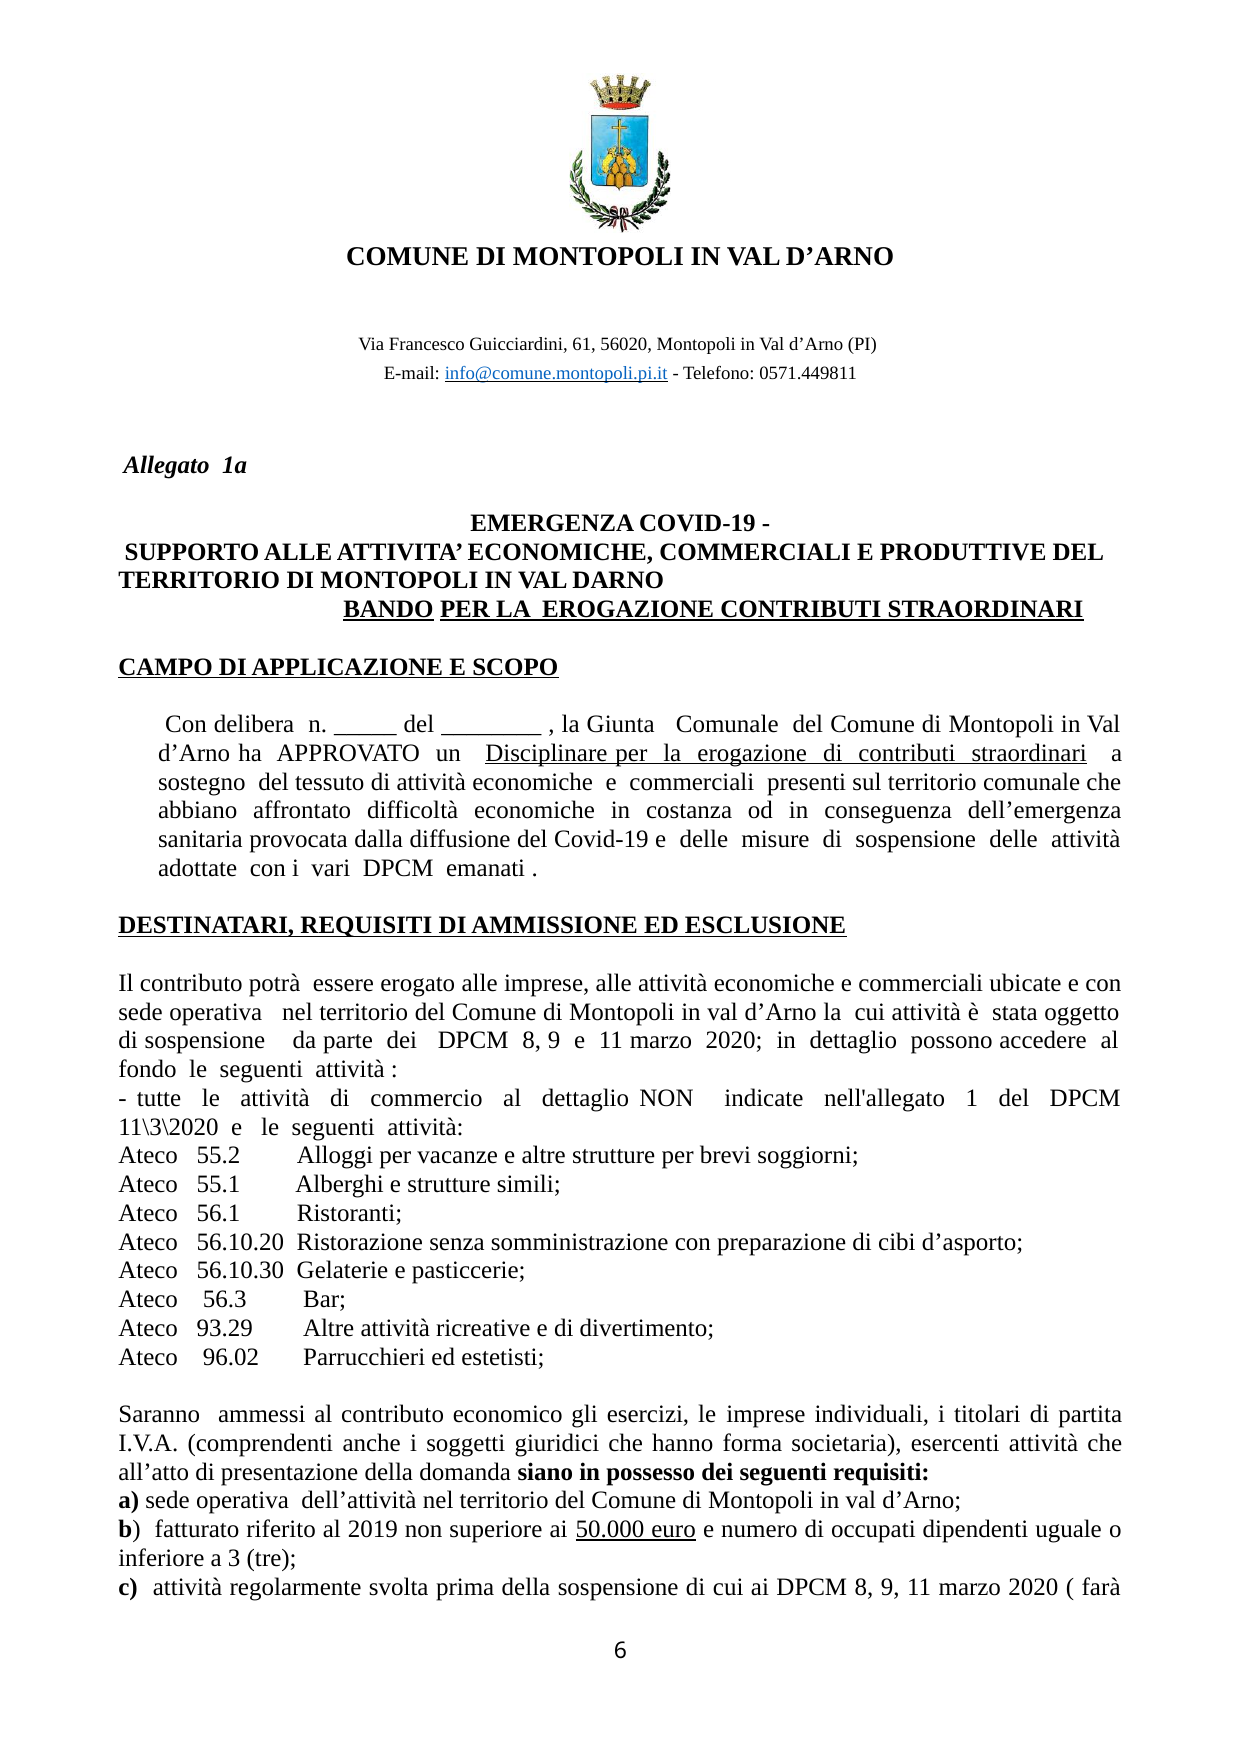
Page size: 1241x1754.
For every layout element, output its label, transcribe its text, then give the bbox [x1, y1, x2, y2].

list Ateco 55.2 Alloggi per vacanze e altre strutture per brevi soggiorni; [118, 1141, 1122, 1169]
list Con delibera n. _____ del ________ , la Giunta Comunale del Comune di Montopoli in Val d’Arno ha APPROVATO un Disciplinare per la erogazione di contributi straordinari a sostegno del tessuto di attività economiche e commerciali presenti sul territorio comunale che abbiano affrontato difficoltà economiche in costanza od in conseguenza dell’emergenza sanitaria provocata dalla diffusione del Covid-19 e delle misure di sospensione delle attività adottate con i vari DPCM emanati . [131, 709, 1122, 882]
list c) attività regolarmente svolta prima della sospensione di cui ai DPCM 8, 9, 11 marzo 2020 ( farà [118, 1572, 1122, 1601]
list Ateco 56.10.20 Ristorazione senza somministrazione con preparazione di cibi d’asporto; [118, 1227, 1122, 1256]
list Ateco 56.3 Bar; [118, 1284, 1122, 1313]
list CAMPO DI APPLICAZIONE E SCOPO [118, 652, 1122, 681]
list Ateco 96.02 Parrucchieri ed estetisti; [118, 1342, 1122, 1371]
list a) sede operativa dell’attività nel territorio del Comune di Montopoli in val d’Arno; [118, 1486, 1122, 1514]
picture [569, 73, 671, 233]
text SUPPORTO ALLE ATTIVITA’ ECONOMICHE, COMMERCIALI E PRODUTTIVE DEL TERRITORIO DI MONTOPOLI IN VAL DARNO [118, 537, 1122, 594]
list Saranno ammessi al contributo economico gli esercizi, le imprese individuali, i titolari di partita I.V.A. (comprendenti anche i soggetti giuridici che hanno forma societaria), esercenti attività che all’atto di presentazione della domanda siano in possesso dei seguenti requisiti: [118, 1399, 1122, 1486]
text BANDO PER LA EROGAZIONE CONTRIBUTI STRAORDINARI [118, 594, 1122, 623]
list Ateco 56.1 Ristoranti; [118, 1198, 1122, 1227]
list Ateco 55.1 Alberghi e strutture simili; [118, 1169, 1122, 1198]
text EMERGENZA COVID-19 - [118, 508, 1122, 537]
text Allegato 1a [118, 451, 1122, 479]
text - tutte le attività di commercio al dettaglio NON indicate nell'allegato 1 del DPCM 11\3\2020 e le seguenti attività: [118, 1083, 1122, 1141]
list Il contributo potrà essere erogato alle imprese, alle attività economiche e commerciali ubicate e con sede operativa nel territorio del Comune di Montopoli in val d’Arno la cui attività è stata oggetto di sospensione da parte dei DPCM 8, 9 e 11 marzo 2020; in dettaglio possono accedere al fondo le seguenti attività : [118, 968, 1122, 1083]
list Ateco 93.29 Altre attività ricreative e di divertimento; [118, 1313, 1122, 1342]
list b) fatturato riferito al 2019 non superiore ai 50.000 euro e numero di occupati dipendenti uguale o inferiore a 3 (tre); [118, 1514, 1122, 1572]
list Ateco 56.10.30 Gelaterie e pasticcerie; [118, 1256, 1122, 1284]
list DESTINATARI, REQUISITI DI AMMISSIONE ED ESCLUSIONE [118, 911, 1122, 939]
